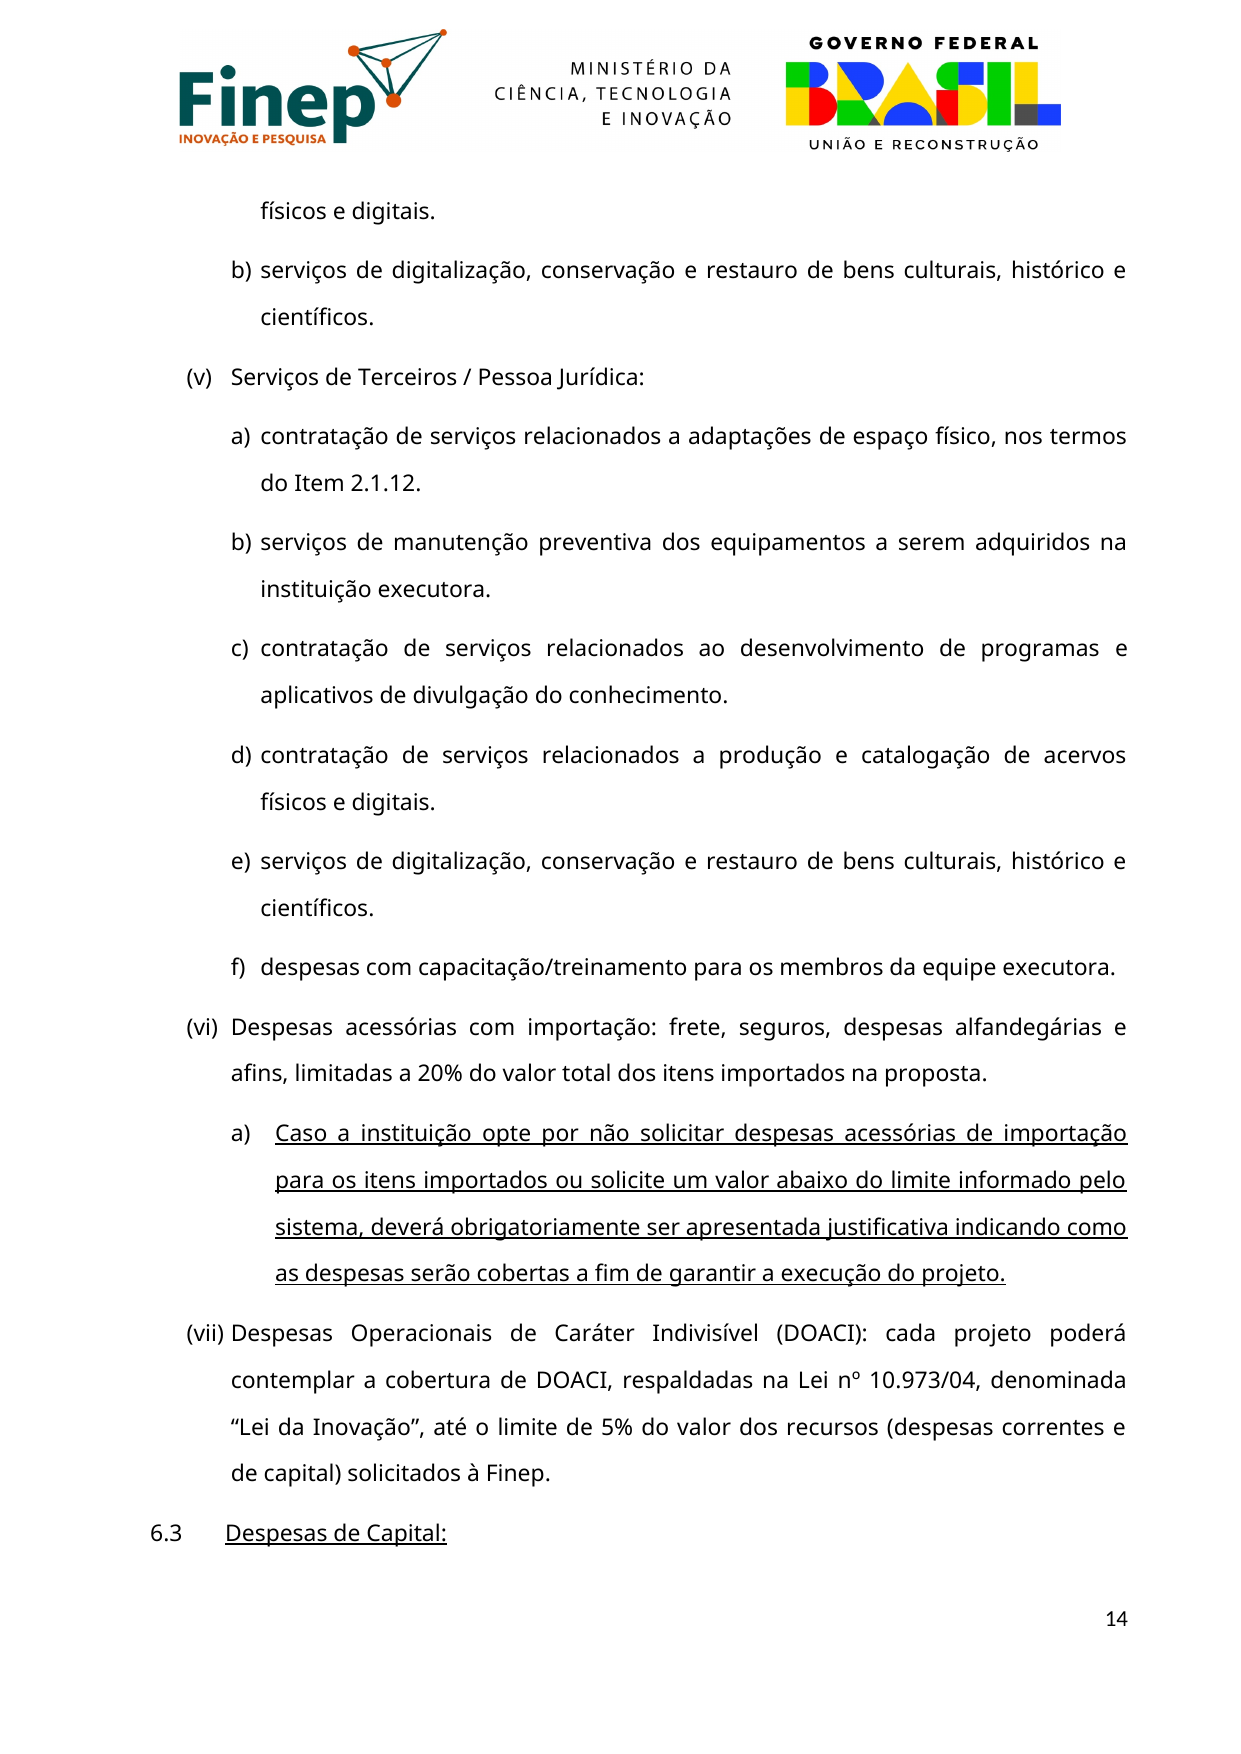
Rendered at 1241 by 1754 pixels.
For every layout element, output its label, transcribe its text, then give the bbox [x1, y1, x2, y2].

list Serviços de Terceiros / Pessoa Jurídica: [186, 360, 1128, 392]
list Despesas acessórias com importação: frete, seguros, despesas alfandegárias e afins, limitadas a 20% do valor total dos itens importados na proposta. [186, 1010, 1128, 1088]
list contratação de serviços relacionados ao desenvolvimento de programas e aplicativos de divulgação do conhecimento. [231, 632, 1128, 710]
list Despesas Operacionais de Caráter Indivisível (DOACI): cada projeto poderá contemplar a cobertura de DOACI, respaldadas na Lei nº 10.973/04, denominada “Lei da Inovação”, até o limite de 5% do valor dos recursos (despesas correntes e de capital) solicitados à Finep. [186, 1317, 1128, 1488]
list serviços de digitalização, conservação e restauro de bens culturais, histórico e científicos. [231, 254, 1128, 332]
list físicos e digitais. [231, 195, 1128, 226]
list serviços de digitalização, conservação e restauro de bens culturais, histórico e científicos. [231, 845, 1128, 923]
list despesas com capacitação/treinamento para os membros da equipe executora. [231, 951, 1128, 982]
list contratação de serviços relacionados a produção e catalogação de acervos físicos e digitais. [231, 738, 1128, 817]
list serviços de manutenção preventiva dos equipamentos a serem adquiridos na instituição executora. [231, 526, 1128, 604]
list Caso a instituição opte por não solicitar despesas acessórias de importação para os itens importados ou solicite um valor abaixo do limite informado pelo sistema, deverá obrigatoriamente ser apresentada justificativa indicando como as despesas serão cobertas a fim de garantir a execução do projeto. [231, 1117, 1128, 1288]
list Despesas de Capital: [150, 1517, 1128, 1548]
list contratação de serviços relacionados a adaptações de espaço físico, nos termos do Item 2.1.12. [231, 420, 1128, 498]
